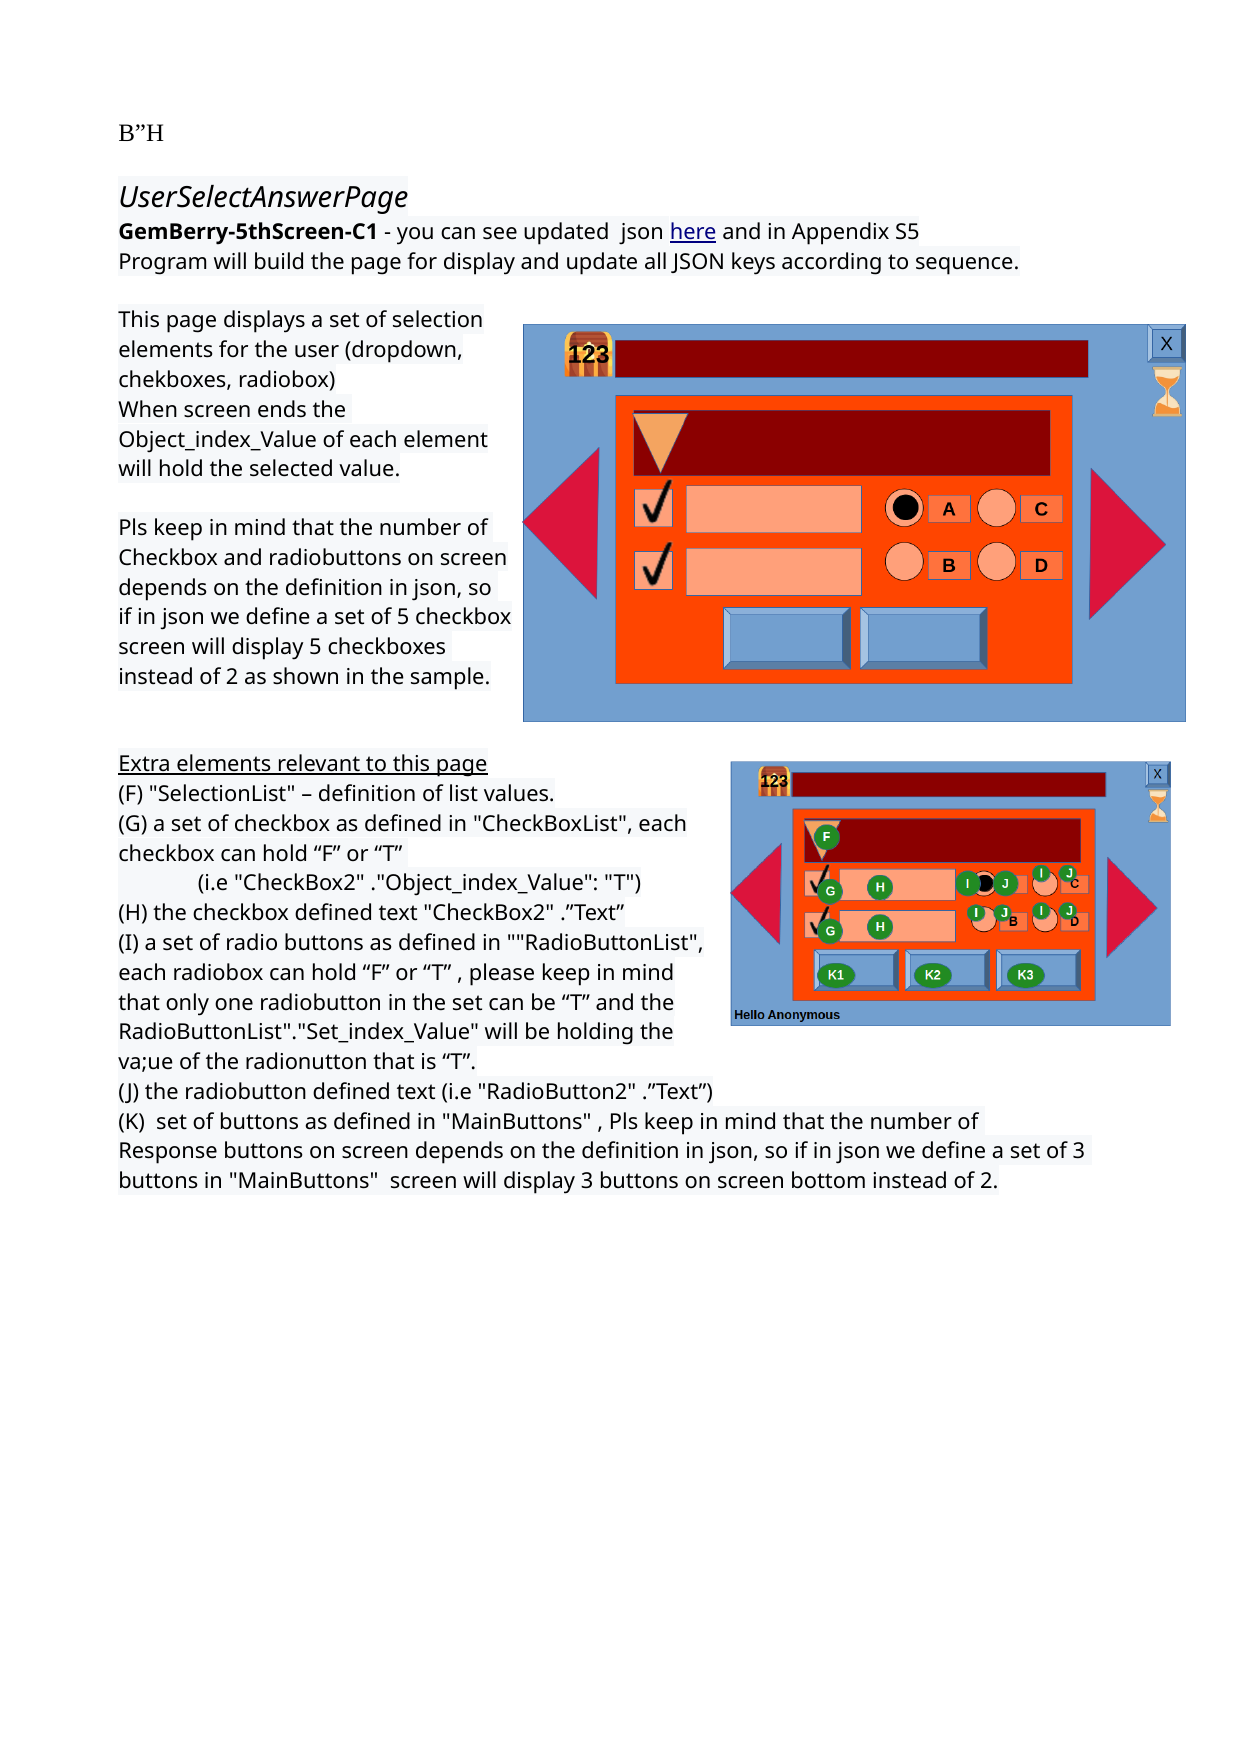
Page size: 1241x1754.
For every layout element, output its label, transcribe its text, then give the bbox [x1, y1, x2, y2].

text (J) the radiobutton defined text (i.e "RadioButton2" .”Text”) [118, 1076, 1122, 1106]
text Program will build the page for display and update all JSON keys according to sequence. [118, 246, 1122, 276]
text (I) a set of radio buttons as defined in ""RadioButtonList", [118, 927, 724, 957]
text (G) a set of checkbox as defined in "CheckBoxList", each [118, 808, 724, 837]
picture [511, 313, 1201, 731]
text Object_index_Value of each element [118, 423, 511, 453]
text (K) set of buttons as defined in "MainButtons" , Pls keep in mind that the number of [118, 1106, 1122, 1135]
text RadioButtonList"."Set_index_Value" will be holding the [118, 1016, 1122, 1046]
text checkbox can hold “F” or “T” [118, 837, 724, 867]
picture [724, 748, 1182, 1037]
text When screen ends the [118, 394, 511, 423]
text chekboxes, radiobox) [118, 364, 511, 394]
text GemBerry-5thScreen-C1 - you can see updated json here and in Appendix S5 [118, 216, 1122, 246]
text Pls keep in mind that the number of [118, 512, 511, 542]
text will hold the selected value. [118, 453, 511, 483]
text each radiobox can hold “F” or “T” , please keep in mind [118, 957, 724, 986]
text screen will display 5 checkboxes [118, 631, 511, 661]
text Response buttons on screen depends on the definition in json, so if in json we define a set of 3 buttons in "MainButtons" screen will display 3 buttons on screen bottom instead of 2. [118, 1135, 1122, 1195]
text elements for the user (dropdown, [118, 334, 511, 364]
text va;ue of the radionutton that is “T”. [118, 1046, 1122, 1076]
text (F) "SelectionList" – definition of list values. [118, 778, 724, 808]
text Extra elements relevant to this page [118, 748, 724, 778]
text (i.e "CheckBox2" ."Object_index_Value": "T") [118, 867, 724, 897]
text that only one radiobutton in the set can be “T” and the [118, 986, 724, 1016]
text (H) the checkbox defined text "CheckBox2" .”Text” [118, 897, 724, 927]
text Checkbox and radiobuttons on screen [118, 542, 511, 571]
text instead of 2 as shown in the sample. [118, 661, 511, 691]
text depends on the definition in json, so [118, 571, 511, 601]
text if in json we define a set of 5 checkbox [118, 601, 511, 631]
text This page displays a set of selection [118, 304, 1122, 334]
text UserSelectAnswerPage [118, 176, 1122, 216]
